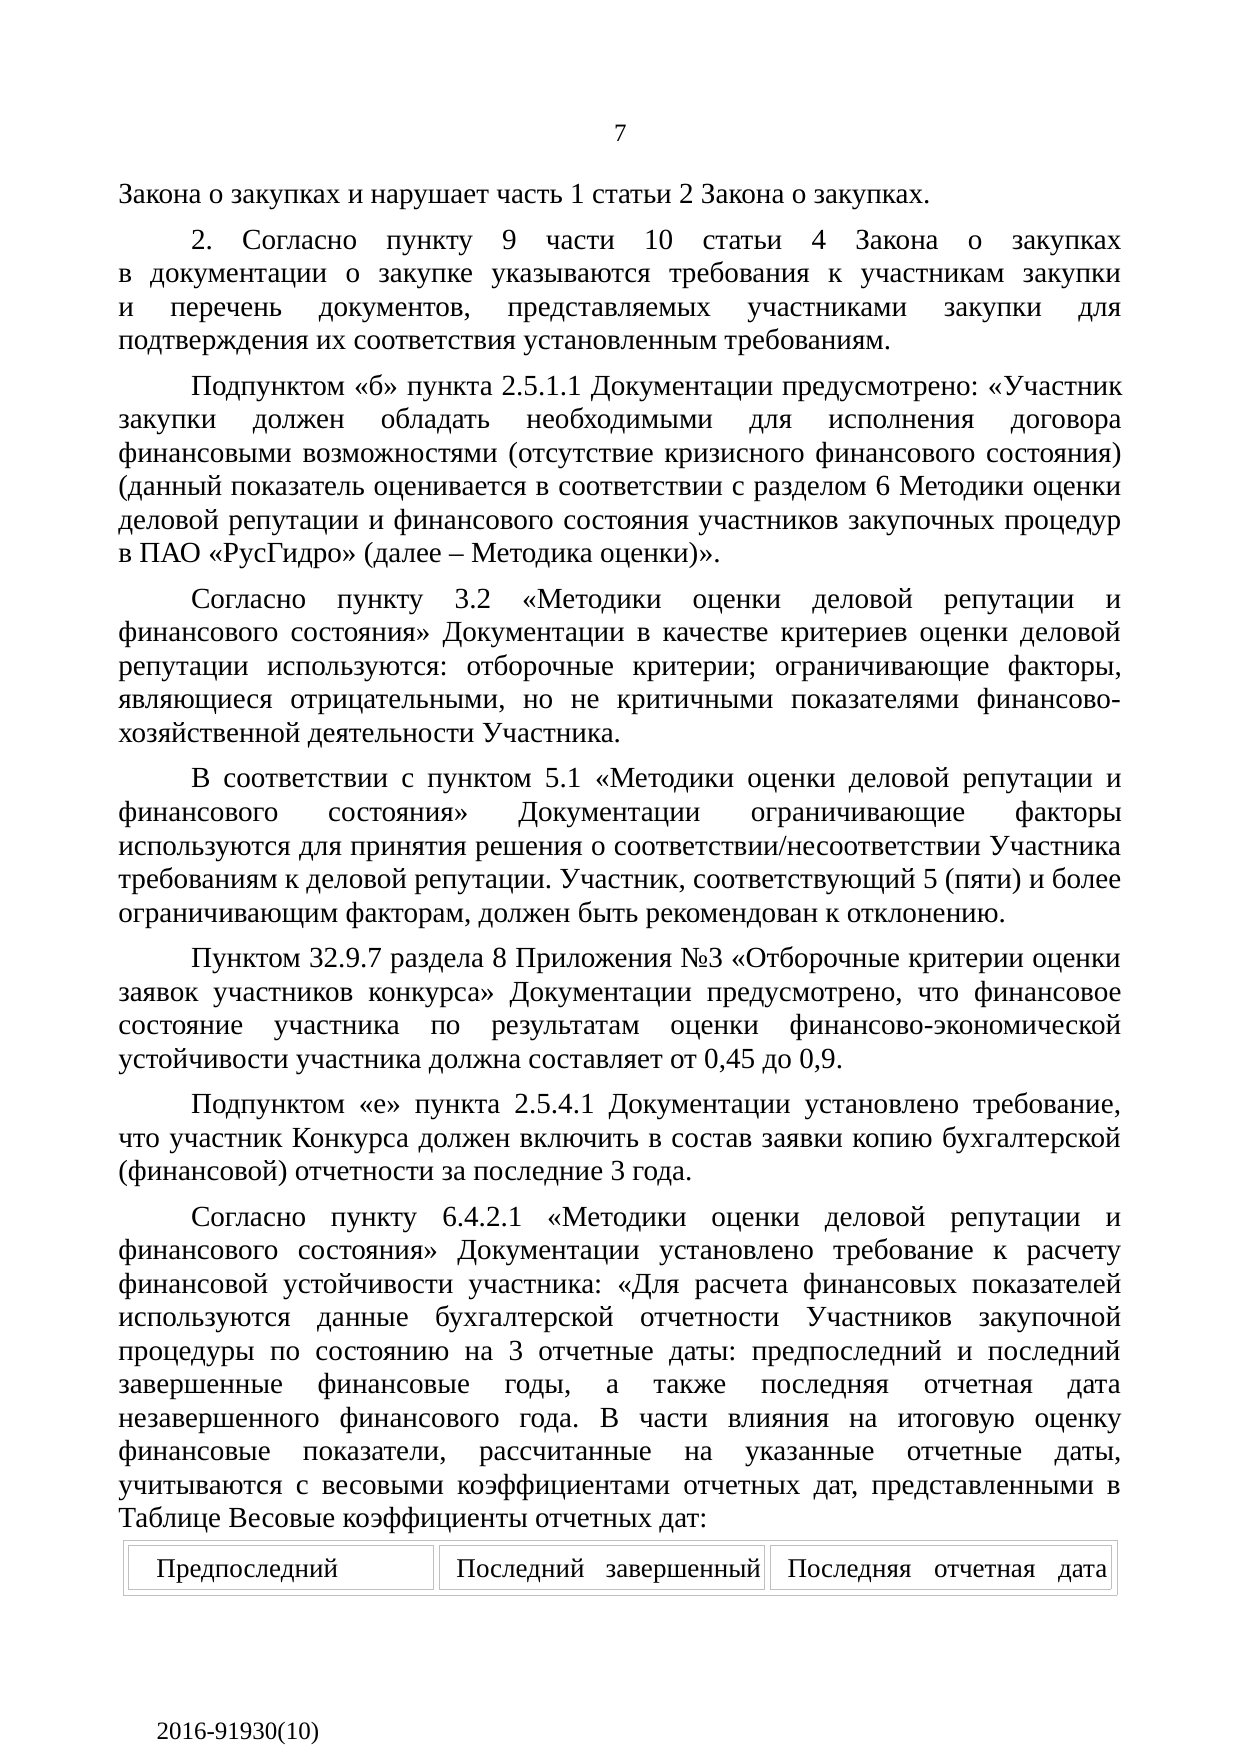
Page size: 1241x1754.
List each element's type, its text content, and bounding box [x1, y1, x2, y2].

table_header Последний завершенный [436, 1541, 767, 1589]
text Закона о закупках и нарушает часть 1 статьи 2 Закона о закупках. [118, 176, 1122, 210]
text Согласно пункту 6.4.2.1 «Методики оценки деловой репутации и финансового состояния» Документации установлено требование к расчету финансовой устойчивости участника: «Для расчета финансовых показателей используются данные бухгалтерской отчетности Участников закупочной процедуры по состоянию на 3 отчетные даты: предпоследний и последний завершенные финансовые годы, а также последняя отчетная дата незавершенного финансового года. В части влияния на итоговую оценку финансовые показатели, рассчитанные на указанные отчетные даты, учитываются с весовыми коэффициентами отчетных дат, представленными в Таблице Весовые коэффициенты отчетных дат: [118, 1199, 1122, 1534]
text 2. Согласно пункту 9 части 10 статьи 4 Закона о закупках в документации о закупке указываются требования к участникам закупки и перечень документов, представляемых участниками закупки для подтверждения их соответствия установленным требованиям. [118, 222, 1122, 356]
text Согласно пункту 3.2 «Методики оценки деловой репутации и финансового состояния» Документации в качестве критериев оценки деловой репутации используются: отборочные критерии; ограничивающие факторы, являющиеся отрицательными, но не критичными показателями финансово-хозяйственной деятельности Участника. [118, 581, 1122, 749]
table_header Предпоследний [125, 1541, 436, 1589]
text Пунктом 32.9.7 раздела 8 Приложения №3 «Отборочные критерии оценки заявок участников конкурса» Документации предусмотрено, что финансовое состояние участника по результатам оценки финансово-экономической устойчивости участника должна составляет от 0,45 до 0,9. [118, 940, 1122, 1074]
text В соответствии с пунктом 5.1 «Методики оценки деловой репутации и финансового состояния» Документации ограничивающие факторы используются для принятия решения о соответствии/несоответствии Участника требованиям к деловой репутации. Участник, соответствующий 5 (пяти) и более ограничивающим факторам, должен быть рекомендован к отклонению. [118, 761, 1122, 928]
table_header Последняя отчетная дата [767, 1541, 1114, 1589]
text Подпунктом «е» пункта 2.5.4.1 Документации установлено требование, что участник Конкурса должен включить в состав заявки копию бухгалтерской (финансовой) отчетности за последние 3 года. [118, 1086, 1122, 1187]
text Подпунктом «б» пункта 2.5.1.1 Документации предусмотрено: «Участник закупки должен обладать необходимыми для исполнения договора финансовыми возможностями (отсутствие кризисного финансового состояния) (данный показатель оценивается в соответствии с разделом 6 Методики оценки деловой репутации и финансового состояния участников закупочных процедур в ПАО «РусГидро» (далее – Методика оценки)». [118, 368, 1122, 569]
